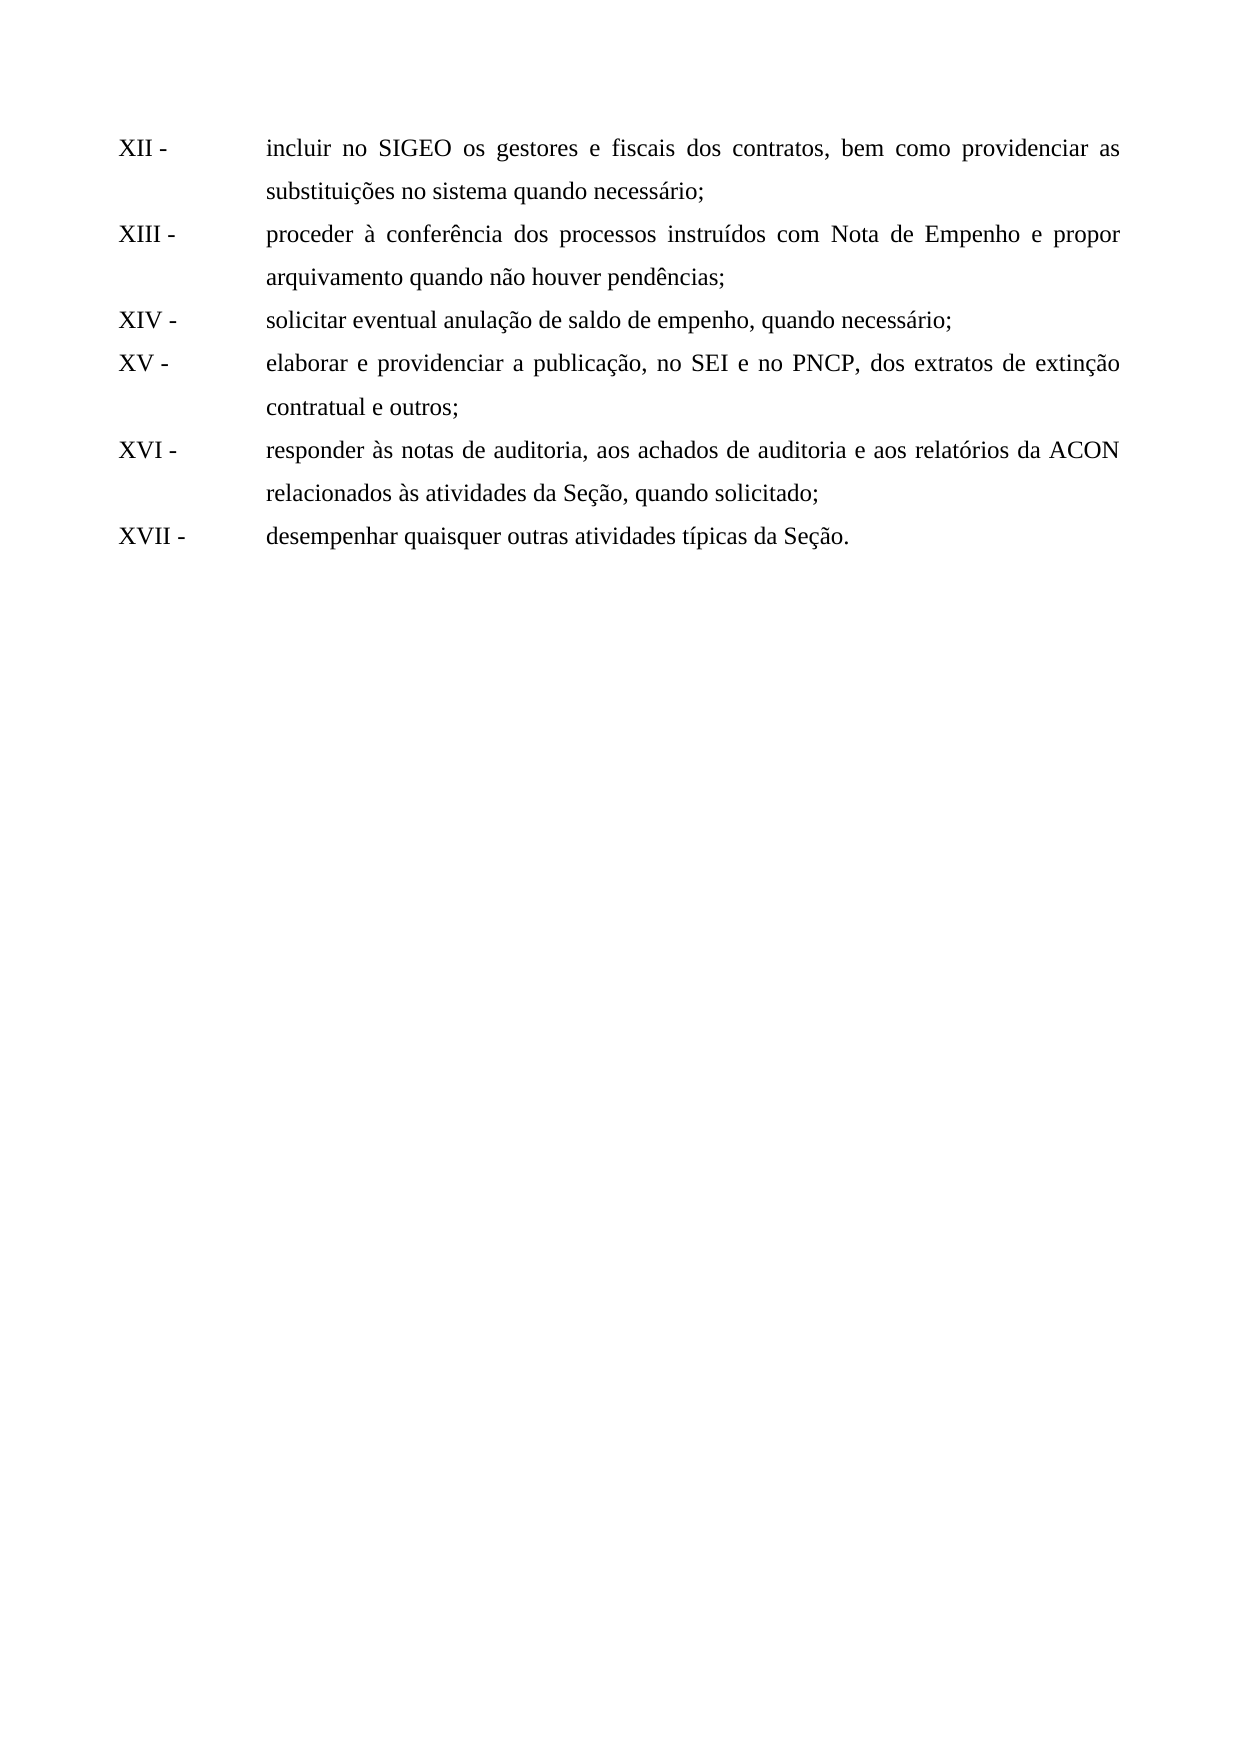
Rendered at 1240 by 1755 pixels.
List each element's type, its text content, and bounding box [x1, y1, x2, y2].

list incluir no SIGEO os gestores e fiscais dos contratos, bem como providenciar as substituições no sistema quando necessário; [118, 133, 1121, 205]
list elaborar e providenciar a publicação, no SEI e no PNCP, dos extratos de extinção contratual e outros; [118, 348, 1121, 420]
list proceder à conferência dos processos instruídos com Nota de Empenho e propor arquivamento quando não houver pendências; [118, 219, 1121, 291]
list solicitar eventual anulação de saldo de empenho, quando necessário; [118, 305, 1121, 334]
list responder às notas de auditoria, aos achados de auditoria e aos relatórios da ACON relacionados às atividades da Seção, quando solicitado; [118, 435, 1121, 507]
list desempenhar quaisquer outras atividades típicas da Seção. [118, 521, 1121, 550]
